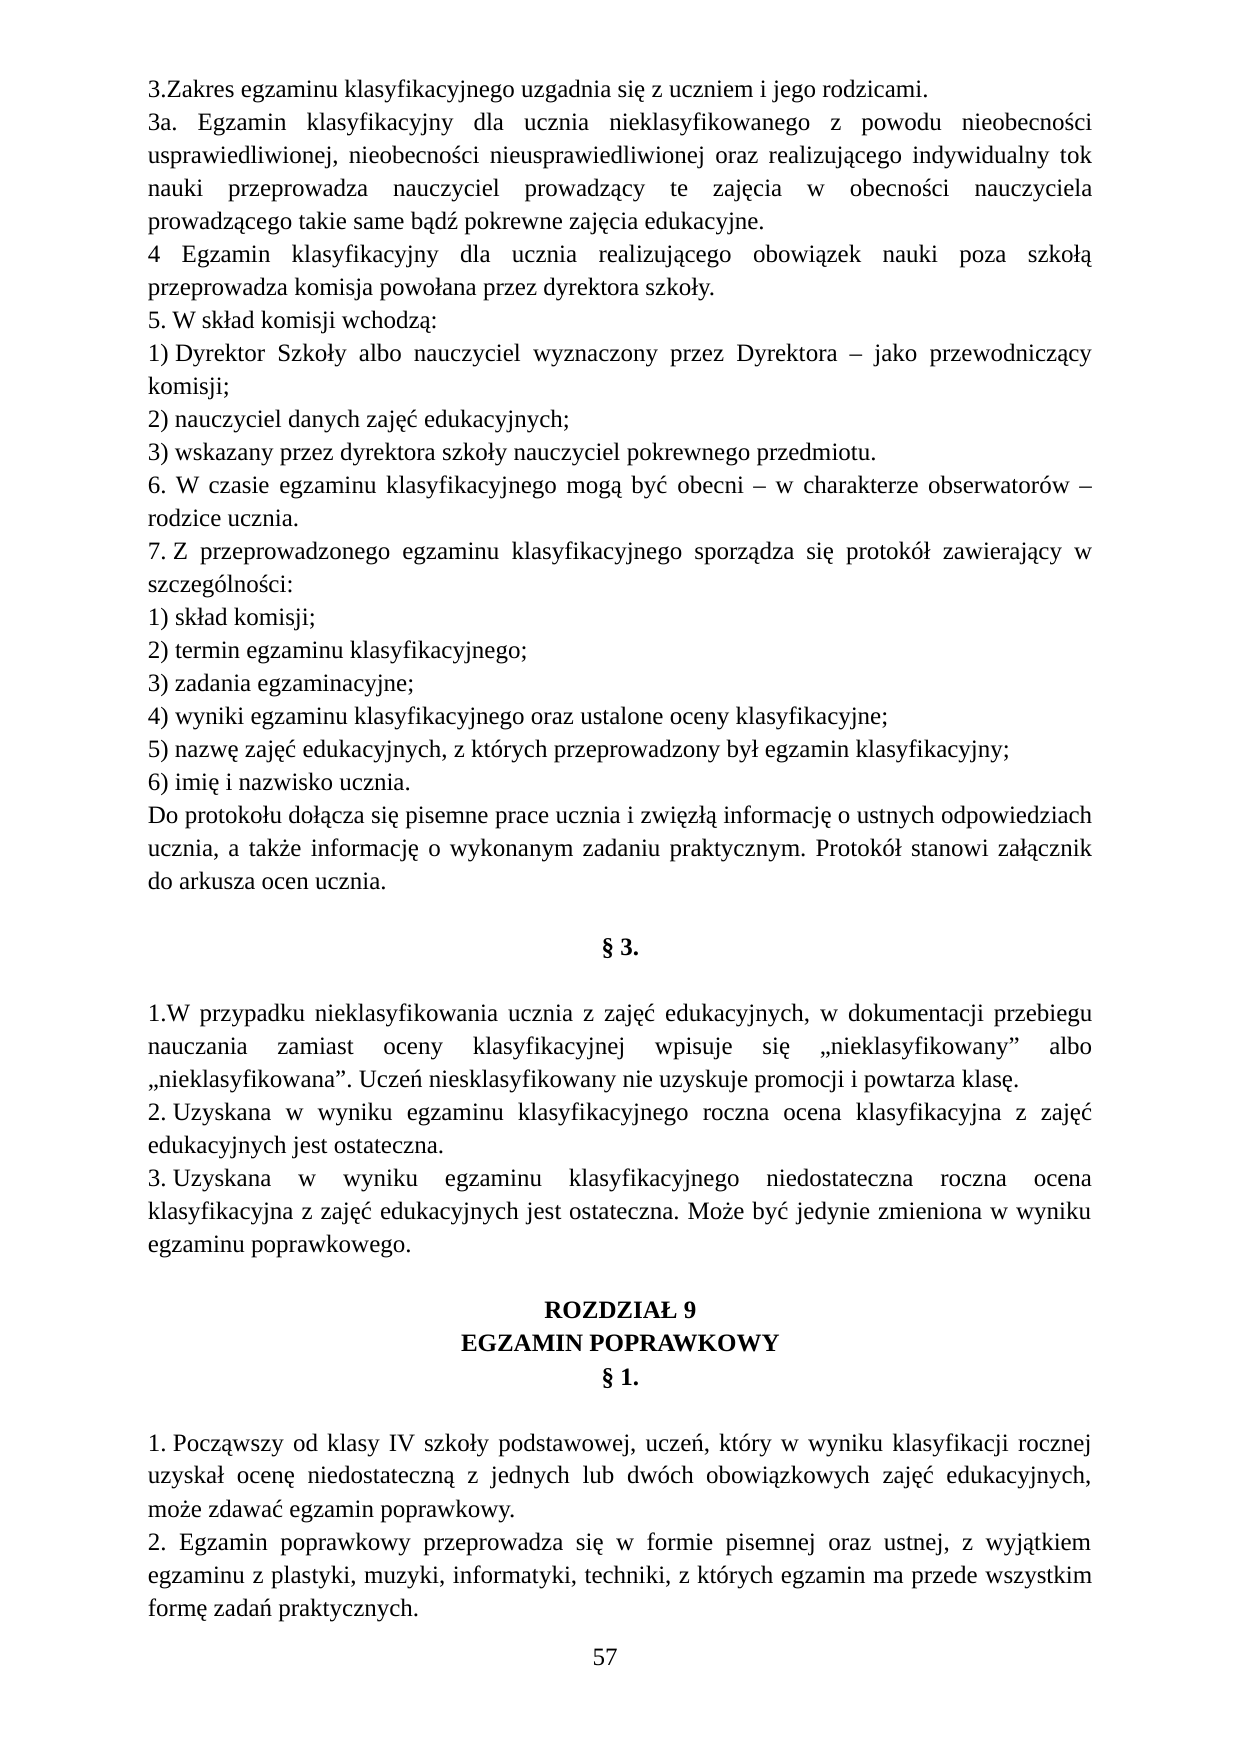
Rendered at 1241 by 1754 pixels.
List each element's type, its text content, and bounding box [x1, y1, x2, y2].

text 6) imię i nazwisko ucznia. [148, 767, 1093, 796]
text 3.Zakres egzaminu klasyfikacyjnego uzgadnia się z uczniem i jego rodzicami. [148, 74, 1093, 102]
text 4) wyniki egzaminu klasyfikacyjnego oraz ustalone oceny klasyfikacyjne; [148, 701, 1093, 730]
text 5. W skład komisji wchodzą: [148, 305, 1093, 334]
text Do protokołu dołącza się pisemne prace ucznia i zwięzłą informację o ustnych odpowiedziach ucznia, a także informację o wykonanym zadaniu praktycznym. Protokół stanowi załącznik do arkusza ocen ucznia. [148, 800, 1093, 895]
text 3) zadania egzaminacyjne; [148, 668, 1093, 697]
text 2) nauczyciel danych zajęć edukacyjnych; [148, 404, 1093, 433]
text 7. Z przeprowadzonego egzaminu klasyfikacyjnego sporządza się protokół zawierający w szczególności: [148, 536, 1093, 598]
text § 3. [148, 932, 1093, 961]
text 3a. Egzamin klasyfikacyjny dla ucznia nieklasyfikowanego z powodu nieobecności usprawiedliwionej, nieobecności nieusprawiedliwionej oraz realizującego indywidualny tok nauki przeprowadza nauczyciel prowadzący te zajęcia w obecności nauczyciela prowadzącego takie same bądź pokrewne zajęcia edukacyjne. [148, 107, 1093, 234]
text 2) termin egzaminu klasyfikacyjnego; [148, 635, 1093, 664]
text 4 Egzamin klasyfikacyjny dla ucznia realizującego obowiązek nauki poza szkołą przeprowadza komisja powołana przez dyrektora szkoły. [148, 239, 1093, 301]
text 1) Dyrektor Szkoły albo nauczyciel wyznaczony przez Dyrektora – jako przewodniczący komisji; [148, 338, 1093, 400]
text 2. Uzyskana w wyniku egzaminu klasyfikacyjnego roczna ocena klasyfikacyjna z zajęć edukacyjnych jest ostateczna. [148, 1097, 1093, 1159]
text 3) wskazany przez dyrektora szkoły nauczyciel pokrewnego przedmiotu. [148, 437, 1093, 466]
text 3. Uzyskana w wyniku egzaminu klasyfikacyjnego niedostateczna roczna ocena klasyfikacyjna z zajęć edukacyjnych jest ostateczna. Może być jedynie zmieniona w wyniku egzaminu poprawkowego. [148, 1163, 1093, 1258]
text § 1. [148, 1362, 1093, 1390]
text 5) nazwę zajęć edukacyjnych, z których przeprowadzony był egzamin klasyfikacyjny; [148, 734, 1093, 763]
text 1. Począwszy od klasy IV szkoły podstawowej, uczeń, który w wyniku klasyfikacji rocznej uzyskał ocenę niedostateczną z jednych lub dwóch obowiązkowych zajęć edukacyjnych, może zdawać egzamin poprawkowy. 2. Egzamin poprawkowy przeprowadza się w formie pisemnej oraz ustnej, z wyjątkiem egzaminu z plastyki, muzyki, informatyki, techniki, z których egzamin ma przede wszystkim formę zadań praktycznych. [148, 1428, 1093, 1621]
text 1.W przypadku nieklasyfikowania ucznia z zajęć edukacyjnych, w dokumentacji przebiegu nauczania zamiast oceny klasyfikacyjnej wpisuje się „nieklasyfikowany” albo „nieklasyfikowana”. Uczeń niesklasyfikowany nie uzyskuje promocji i powtarza klasę. [148, 998, 1093, 1093]
text ROZDZIAŁ 9 [148, 1296, 1093, 1324]
text 1) skład komisji; [148, 602, 1093, 631]
text EGZAMIN POPRAWKOWY [148, 1328, 1093, 1357]
text 6. W czasie egzaminu klasyfikacyjnego mogą być obecni – w charakterze obserwatorów – rodzice ucznia. [148, 470, 1093, 532]
